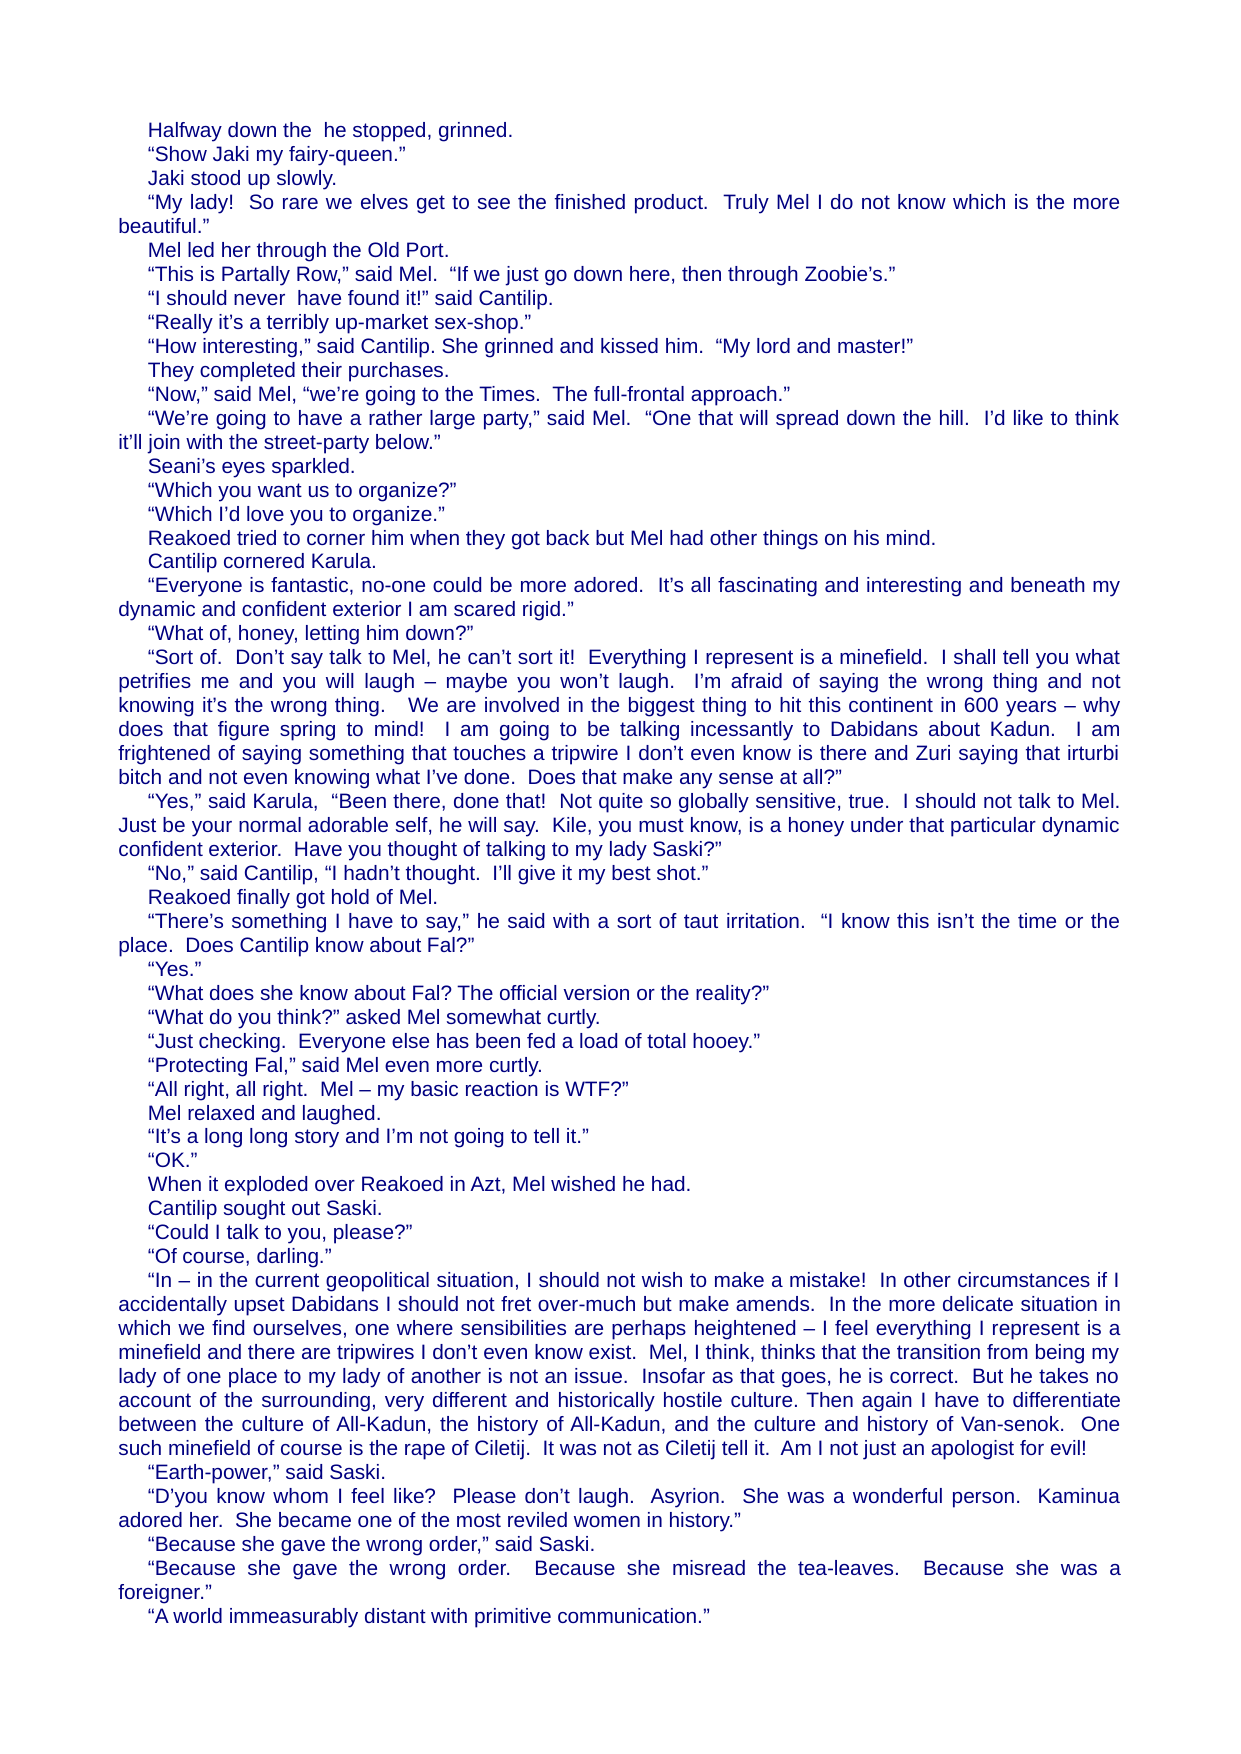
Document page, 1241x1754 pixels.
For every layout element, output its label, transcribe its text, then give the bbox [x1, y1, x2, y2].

text “Now,” said Mel, “we’re going to the Times. The full-frontal approach.” [118, 382, 1122, 406]
text Reakoed tried to corner him when they got back but Mel had other things on his mind. [118, 525, 1122, 549]
text “In – in the current geopolitical situation, I should not wish to make a mistake! In other circumstances if I accidentally upset Dabidans I should not fret over-much but make amends. In the more delicate situation in which we find ourselves, one where sensibilities are perhaps heightened – I feel everything I represent is a minefield and there are tripwires I don’t even know exist. Mel, I think, thinks that the transition from being my lady of one place to my lady of another is not an issue. Insofar as that goes, he is correct. But he takes no account of the surrounding, very different and historically hostile culture. Then again I have to differentiate between the culture of All-Kadun, the history of All-Kadun, and the culture and history of Van-senok. One such minefield of course is the rape of Ciletij. It was not as Ciletij tell it. Am I not just an apologist for evil! [118, 1268, 1122, 1460]
text “Yes,” said Karula, “Been there, done that! Not quite so globally sensitive, true. I should not talk to Mel. Just be your normal adorable self, he will say. Kile, you must know, is a honey under that particular dynamic confident exterior. Have you thought of talking to my lady Saski?” [118, 789, 1122, 861]
text Cantilip sought out Saski. [118, 1196, 1122, 1220]
text “Which you want us to organize?” [118, 477, 1122, 501]
text “Earth-power,” said Saski. [118, 1460, 1122, 1484]
text Seani’s eyes sparkled. [118, 453, 1122, 477]
text “We’re going to have a rather large party,” said Mel. “One that will spread down the hill. I’d like to think it’ll join with the street-party below.” [118, 406, 1122, 453]
text “Could I talk to you, please?” [118, 1220, 1122, 1244]
text “This is Partally Row,” said Mel. “If we just go down here, then through Zoobie’s.” [118, 262, 1122, 286]
text “My lady! So rare we elves get to see the finished product. Truly Mel I do not know which is the more beautiful.” [118, 190, 1122, 238]
text “Protecting Fal,” said Mel even more curtly. [118, 1052, 1122, 1076]
text “No,” said Cantilip, “I hadn’t thought. I’ll give it my best shot.” [118, 861, 1122, 885]
text “OK.” [118, 1148, 1122, 1172]
text Reakoed finally got hold of Mel. [118, 885, 1122, 909]
text When it exploded over Reakoed in Azt, Mel wished he had. [118, 1172, 1122, 1196]
text “Show Jaki my fairy-queen.” [118, 142, 1122, 166]
text Jaki stood up slowly. [118, 166, 1122, 190]
text “Sort of. Don’t say talk to Mel, he can’t sort it! Everything I represent is a minefield. I shall tell you what petrifies me and you will laugh – maybe you won’t laugh. I’m afraid of saying the wrong thing and not knowing it’s the wrong thing. We are involved in the biggest thing to hit this continent in 600 years – why does that figure spring to mind! I am going to be talking incessantly to Dabidans about Kadun. I am frightened of saying something that touches a tripwire I don’t even know is there and Zuri saying that irturbi bitch and not even knowing what I’ve done. Does that make any sense at all?” [118, 645, 1122, 789]
text Cantilip cornered Karula. [118, 549, 1122, 573]
text “There’s something I have to say,” he said with a sort of taut irritation. “I know this isn’t the time or the place. Does Cantilip know about Fal?” [118, 909, 1122, 957]
text Halfway down the he stopped, grinned. [118, 118, 1122, 142]
text “Yes.” [118, 957, 1122, 981]
text “What do you think?” asked Mel somewhat curtly. [118, 1004, 1122, 1028]
text “All right, all right. Mel – my basic reaction is WTF?” [118, 1076, 1122, 1100]
text “What of, honey, letting him down?” [118, 621, 1122, 645]
text Mel led her through the Old Port. [118, 238, 1122, 262]
text “Because she gave the wrong order. Because she misread the tea-leaves. Because she was a foreigner.” [118, 1556, 1122, 1603]
text Mel relaxed and laughed. [118, 1100, 1122, 1124]
text “A world immeasurably distant with primitive communication.” [118, 1603, 1122, 1627]
text “Everyone is fantastic, no-one could be more adored. It’s all fascinating and interesting and beneath my dynamic and confident exterior I am scared rigid.” [118, 573, 1122, 621]
text “I should never have found it!” said Cantilip. [118, 286, 1122, 310]
text “Of course, darling.” [118, 1244, 1122, 1268]
text “Which I’d love you to organize.” [118, 501, 1122, 525]
text “D’you know whom I feel like? Please don’t laugh. Asyrion. She was a wonderful person. Kaminua adored her. She became one of the most reviled women in history.” [118, 1484, 1122, 1532]
text “Because she gave the wrong order,” said Saski. [118, 1532, 1122, 1556]
text “Really it’s a terribly up-market sex-shop.” [118, 310, 1122, 334]
text “Just checking. Everyone else has been fed a load of total hooey.” [118, 1028, 1122, 1052]
text “It’s a long long story and I’m not going to tell it.” [118, 1124, 1122, 1148]
text “How interesting,” said Cantilip. She grinned and kissed him. “My lord and master!” [118, 334, 1122, 358]
text They completed their purchases. [118, 358, 1122, 382]
text “What does she know about Fal? The official version or the reality?” [118, 981, 1122, 1004]
